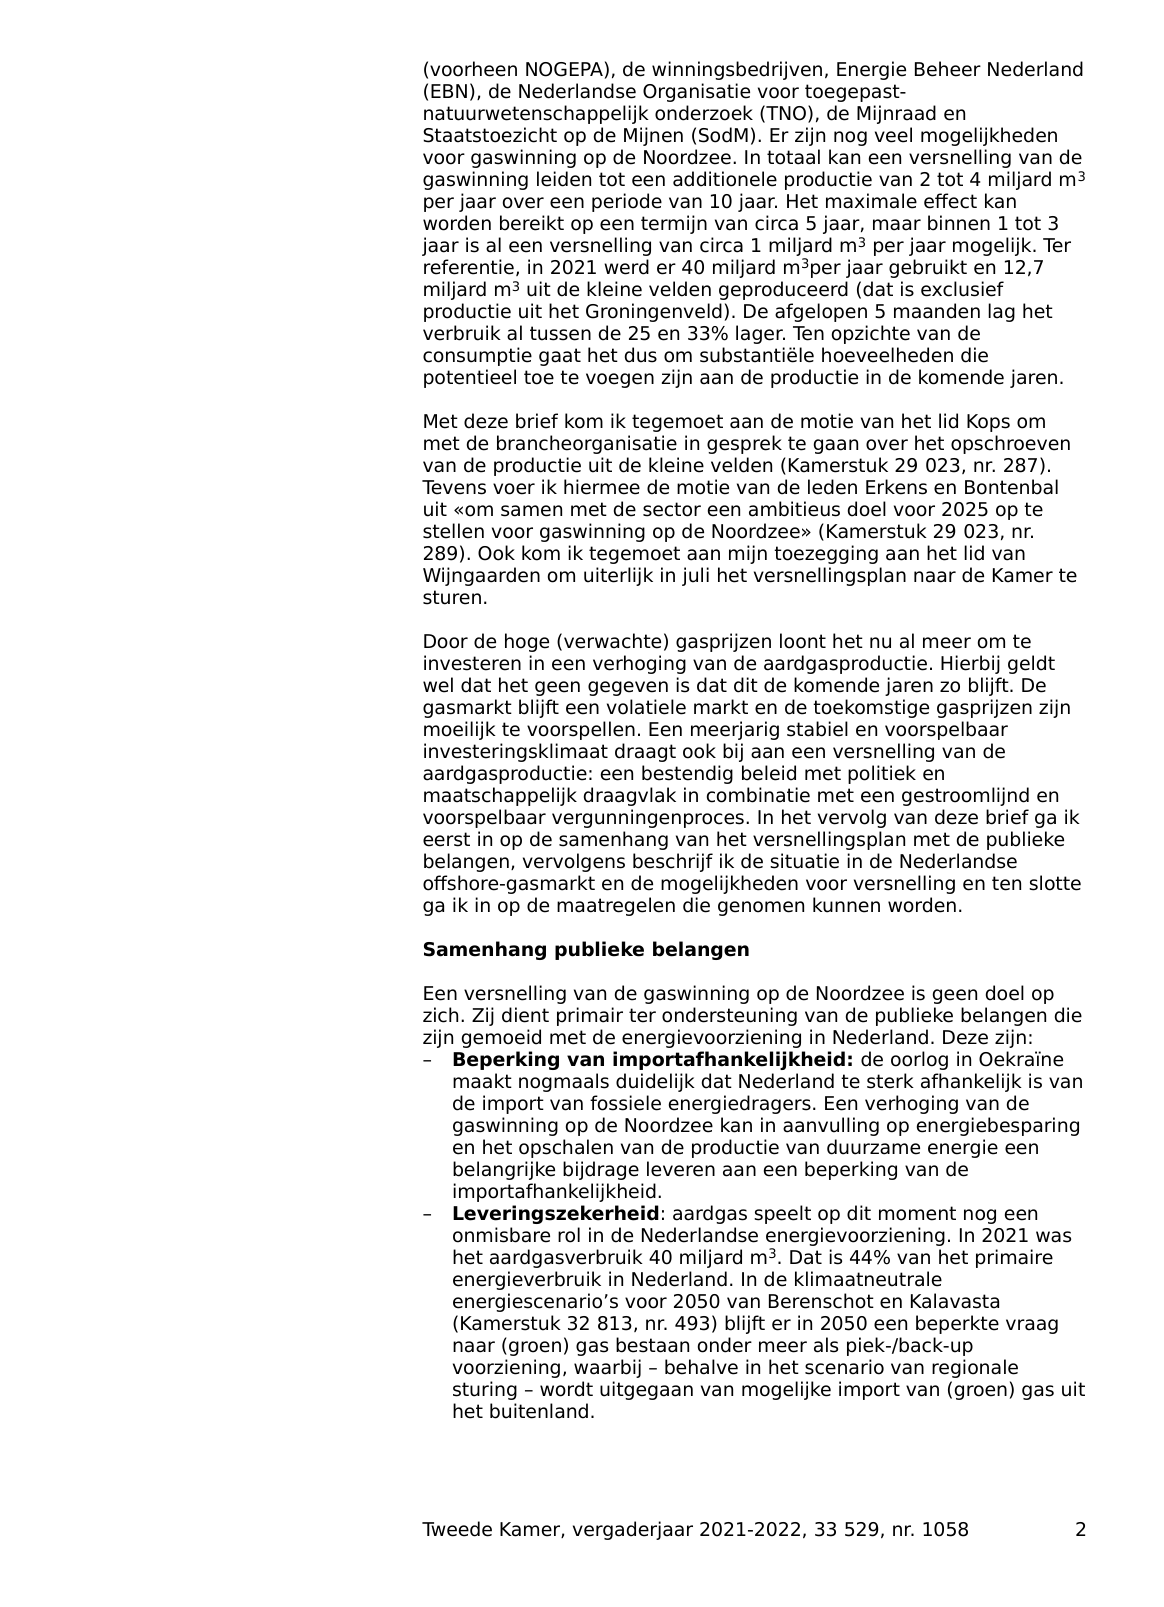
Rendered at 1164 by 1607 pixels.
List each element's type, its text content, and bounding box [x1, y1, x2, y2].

text Door de hoge (verwachte) gasprijzen loont het nu al meer om te investeren in een verhoging van de aardgasproductie. Hierbij geldt wel dat het geen gegeven is dat dit de komende jaren zo blijft. De gasmarkt blijft een volatiele markt en de toekomstige gasprijzen zijn moeilijk te voorspellen. Een meerjarig stabiel en voorspelbaar investeringsklimaat draagt ook bij aan een versnelling van de aardgasproductie: een bestendig beleid met politiek en maatschappelijk draagvlak in combinatie met een gestroomlijnd en voorspelbaar vergunningenproces. In het vervolg van deze brief ga ik eerst in op de samenhang van het versnellingsplan met de publieke belangen, vervolgens beschrijf ik de situatie in de Nederlandse offshore-gasmarkt en de mogelijkheden voor versnelling en ten slotte ga ik in op de maatregelen die genomen kunnen worden. [422, 631, 1087, 917]
text Een versnelling van de gaswinning op de Noordzee is geen doel op zich. Zij dient primair ter ondersteuning van de publieke belangen die zijn gemoeid met de energievoorziening in Nederland. Deze zijn: [422, 983, 1087, 1049]
text – Beperking van importafhankelijkheid: de oorlog in Oekraïne maakt nogmaals duidelijk dat Nederland te sterk afhankelijk is van de import van fossiele energiedragers. Een verhoging van de gaswinning op de Noordzee kan in aanvulling op energiebesparing en het opschalen van de productie van duurzame energie een belangrijke bijdrage leveren aan een beperking van de importafhankelijkheid. [422, 1049, 1087, 1203]
text Met deze brief kom ik tegemoet aan de motie van het lid Kops om met de brancheorganisatie in gesprek te gaan over het opschroeven van de productie uit de kleine velden (Kamerstuk 29 023, nr. 287). Tevens voer ik hiermee de motie van de leden Erkens en Bontenbal uit «om samen met de sector een ambitieus doel voor 2025 op te stellen voor gaswinning op de Noordzee» (Kamerstuk 29 023, nr. 289). Ook kom ik tegemoet aan mijn toezegging aan het lid van Wijngaarden om uiterlijk in juli het versnellingsplan naar de Kamer te sturen. [422, 411, 1087, 609]
text (voorheen NOGEPA), de winningsbedrijven, Energie Beheer Nederland (EBN), de Nederlandse Organisatie voor toegepast-natuurwetenschappelijk onderzoek (TNO), de Mijnraad en Staatstoezicht op de Mijnen (SodM). Er zijn nog veel mogelijkheden voor gaswinning op de Noordzee. In totaal kan een versnelling van de gaswinning leiden tot een additionele productie van 2 tot 4 miljard m3 per jaar over een periode van 10 jaar. Het maximale effect kan worden bereikt op een termijn van circa 5 jaar, maar binnen 1 tot 3 jaar is al een versnelling van circa 1 miljard m3 per jaar mogelijk. Ter referentie, in 2021 werd er 40 miljard m3per jaar gebruikt en 12,7 miljard m3 uit de kleine velden geproduceerd (dat is exclusief productie uit het Groningenveld). De afgelopen 5 maanden lag het verbruik al tussen de 25 en 33% lager. Ten opzichte van de consumptie gaat het dus om substantiële hoeveelheden die potentieel toe te voegen zijn aan de productie in de komende jaren. [422, 59, 1087, 389]
subtitle Samenhang publieke belangen [422, 939, 1087, 961]
text – Leveringszekerheid: aardgas speelt op dit moment nog een onmisbare rol in de Nederlandse energievoorziening. In 2021 was het aardgasverbruik 40 miljard m3. Dat is 44% van het primaire energieverbruik in Nederland. In de klimaatneutrale energiescenario’s voor 2050 van Berenschot en Kalavasta (Kamerstuk 32 813, nr. 493) blijft er in 2050 een beperkte vraag naar (groen) gas bestaan onder meer als piek-/back-up voorziening, waarbij – behalve in het scenario van regionale sturing – wordt uitgegaan van mogelijke import van (groen) gas uit het buitenland. [422, 1203, 1087, 1423]
